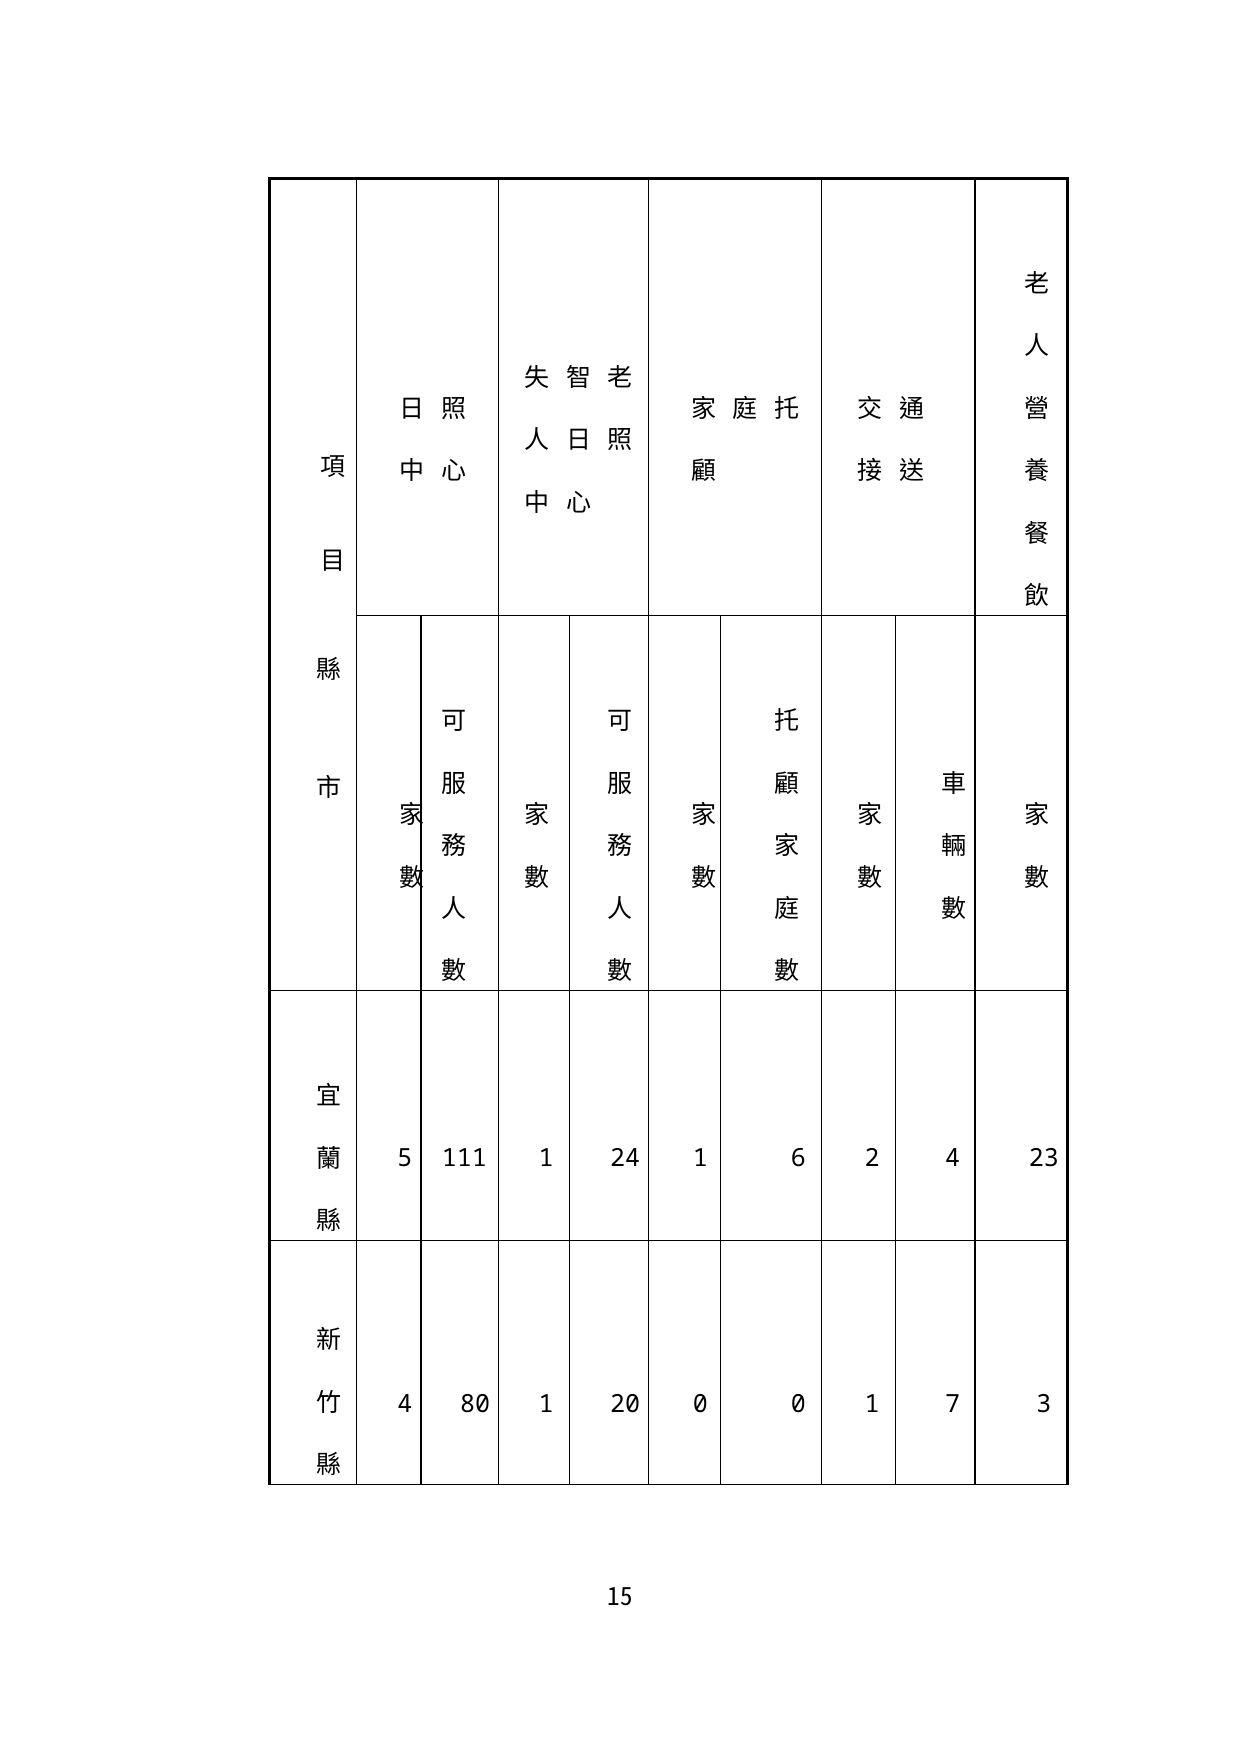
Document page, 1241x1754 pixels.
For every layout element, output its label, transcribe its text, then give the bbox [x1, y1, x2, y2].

table_cell 家數 [976, 616, 1066, 990]
table_cell 可服務人數 [570, 616, 648, 990]
table_cell 111 [422, 991, 498, 1240]
table_cell 家數 [822, 616, 895, 990]
table_cell 5 [357, 991, 420, 1240]
table_cell 新竹縣 [271, 1241, 356, 1483]
table_cell 家數 [649, 616, 720, 990]
table_cell 24 [570, 991, 648, 1240]
table_cell 4 [896, 991, 974, 1240]
table_cell 23 [976, 991, 1066, 1240]
table_cell 車輛數 [896, 616, 974, 990]
table_cell 20 [570, 1241, 648, 1483]
table_cell 宜蘭縣 [271, 991, 356, 1240]
table_cell 80 [422, 1241, 498, 1483]
table_cell 2 [822, 991, 895, 1240]
table_cell 1 [649, 991, 720, 1240]
table_cell 1 [822, 1241, 895, 1483]
table_cell 1 [499, 1241, 569, 1483]
table_header 家庭托顧 [649, 180, 821, 615]
table_cell 6 [721, 991, 821, 1240]
table_header 老人營養餐飲 [976, 180, 1066, 615]
table_cell 0 [721, 1241, 821, 1483]
table_cell 家數 [357, 616, 420, 990]
table_cell 3 [976, 1241, 1066, 1483]
table_header 項 目 縣 市 [271, 180, 356, 990]
table_cell 1 [499, 991, 569, 1240]
table_cell 家數 [499, 616, 569, 990]
table_cell 4 [357, 1241, 420, 1483]
table_cell 0 [649, 1241, 720, 1483]
table_cell 7 [896, 1241, 974, 1483]
table_header 日照中心 [357, 180, 498, 615]
table_cell 托顧家庭數 [721, 616, 821, 990]
table_cell 可服務人數 [422, 616, 498, 990]
table_header 交通接送 [822, 180, 974, 615]
table_header 失智老人日照中心 [499, 180, 648, 615]
